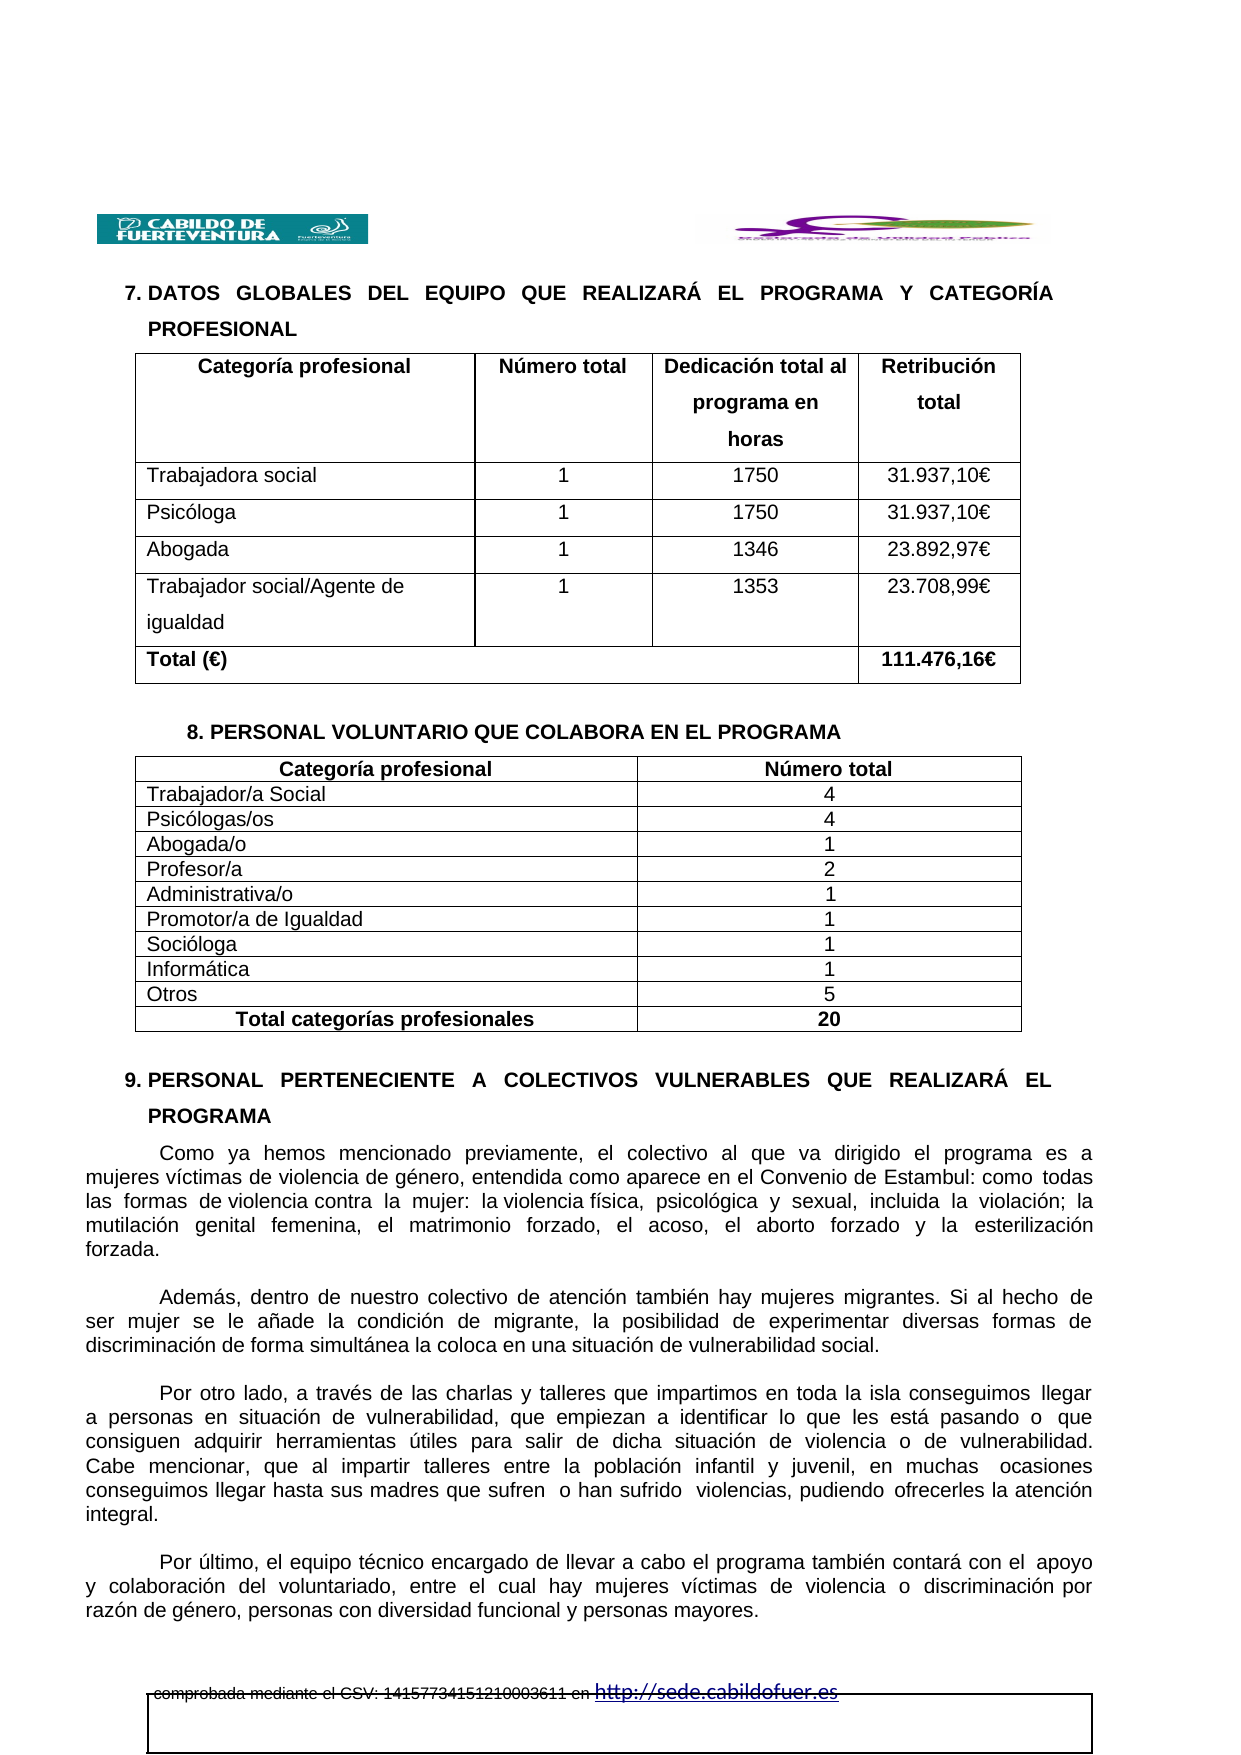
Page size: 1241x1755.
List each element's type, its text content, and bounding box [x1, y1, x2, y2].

table_cell 1 [638, 907, 1021, 931]
picture [694, 214, 1051, 244]
table_cell 23.892,97€ [859, 537, 1020, 573]
list PERSONAL VOLUNTARIO QUE COLABORA EN EL PROGRAMA [187, 720, 1107, 744]
table_cell 1 [476, 537, 652, 573]
table_cell 31.937,10€ [859, 500, 1020, 536]
table_cell 31.937,10€ [859, 463, 1020, 499]
table_cell 1 [638, 832, 1021, 856]
list DATOS GLOBALES DEL EQUIPO QUE REALIZARÁ EL PROGRAMA Y CATEGORÍA PROFESIONAL [124, 281, 1089, 341]
table_cell 20 [638, 1007, 1021, 1031]
table_cell Trabajadora social [136, 463, 474, 499]
table_cell Informática [136, 957, 637, 981]
table_cell 4 [638, 807, 1021, 831]
table_cell 1 [638, 957, 1021, 981]
table_cell 1750 [653, 463, 858, 499]
table_cell Administrativa/o [136, 882, 637, 906]
table_cell Trabajador/a Social [136, 782, 637, 806]
table_cell Psicólogas/os [136, 807, 637, 831]
text Por último, el equipo técnico encargado de llevar a cabo el programa también contará con el apoyo y colaboración del voluntariado, entre el cual hay mujeres víctimas de violencia o discriminación por razón de género, personas con diversidad funcional y personas mayores. [85, 1549, 1093, 1622]
table_cell 5 [638, 982, 1021, 1006]
table_cell Total categorías profesionales [136, 1007, 637, 1031]
table_cell 1353 [653, 574, 858, 646]
table_header Número total [476, 354, 652, 462]
table_header Número total [638, 757, 1021, 781]
table_cell Socióloga [136, 932, 637, 956]
table_cell Promotor/a de Igualdad [136, 907, 637, 931]
table_cell Profesor/a [136, 857, 637, 881]
table_header Categoría profesional [136, 757, 637, 781]
table_cell 111.476,16€ [859, 647, 1020, 683]
table_cell 1 [638, 932, 1021, 956]
table_cell Total (€) [136, 647, 858, 683]
table_cell 1 [476, 574, 652, 646]
table_cell 1750 [653, 500, 858, 536]
table_cell Abogada [136, 537, 474, 573]
table_header Retribución total [859, 354, 1020, 462]
text Como ya hemos mencionado previamente, el colectivo al que va dirigido el programa es a mujeres víctimas de violencia de género, entendida como aparece en el Convenio de Estambul: como todas las formas de violencia contra la mujer: la violencia física, psicológica y sexual, incluida la violación; la mutilación genital femenina, el matrimonio forzado, el acoso, el aborto forzado y la esterilización forzada. [85, 1140, 1093, 1261]
table_cell 1 [476, 463, 652, 499]
list PERSONAL PERTENECIENTE A COLECTIVOS VULNERABLES QUE REALIZARÁ EL PROGRAMA [124, 1068, 1089, 1128]
table_cell 23.708,99€ [859, 574, 1020, 646]
text Por otro lado, a través de las charlas y talleres que impartimos en toda la isla conseguimos llegar a personas en situación de vulnerabilidad, que empiezan a identificar lo que les está pasando o que consiguen adquirir herramientas útiles para salir de dicha situación de violencia o de vulnerabilidad. Cabe mencionar, que al impartir talleres entre la población infantil y juvenil, en muchas ocasiones conseguimos llegar hasta sus madres que sufren o han sufrido violencias, pudiendo ofrecerles la atención integral. [85, 1381, 1093, 1526]
text Además, dentro de nuestro colectivo de atención también hay mujeres migrantes. Si al hecho de ser mujer se le añade la condición de migrante, la posibilidad de experimentar diversas formas de discriminación de forma simultánea la coloca en una situación de vulnerabilidad social. [85, 1285, 1093, 1357]
table_cell 1 [638, 882, 1021, 906]
table_cell 1 [476, 500, 652, 536]
picture [97, 214, 369, 244]
table_cell 1346 [653, 537, 858, 573]
table_header Categoría profesional [136, 354, 474, 462]
table_cell 2 [638, 857, 1021, 881]
table_cell 4 [638, 782, 1021, 806]
table_header Dedicación total al programa en horas [653, 354, 858, 462]
table_cell Abogada/o [136, 832, 637, 856]
table_cell Psicóloga [136, 500, 474, 536]
table_cell Otros [136, 982, 637, 1006]
table_cell Trabajador social/Agente de igualdad [136, 574, 474, 646]
